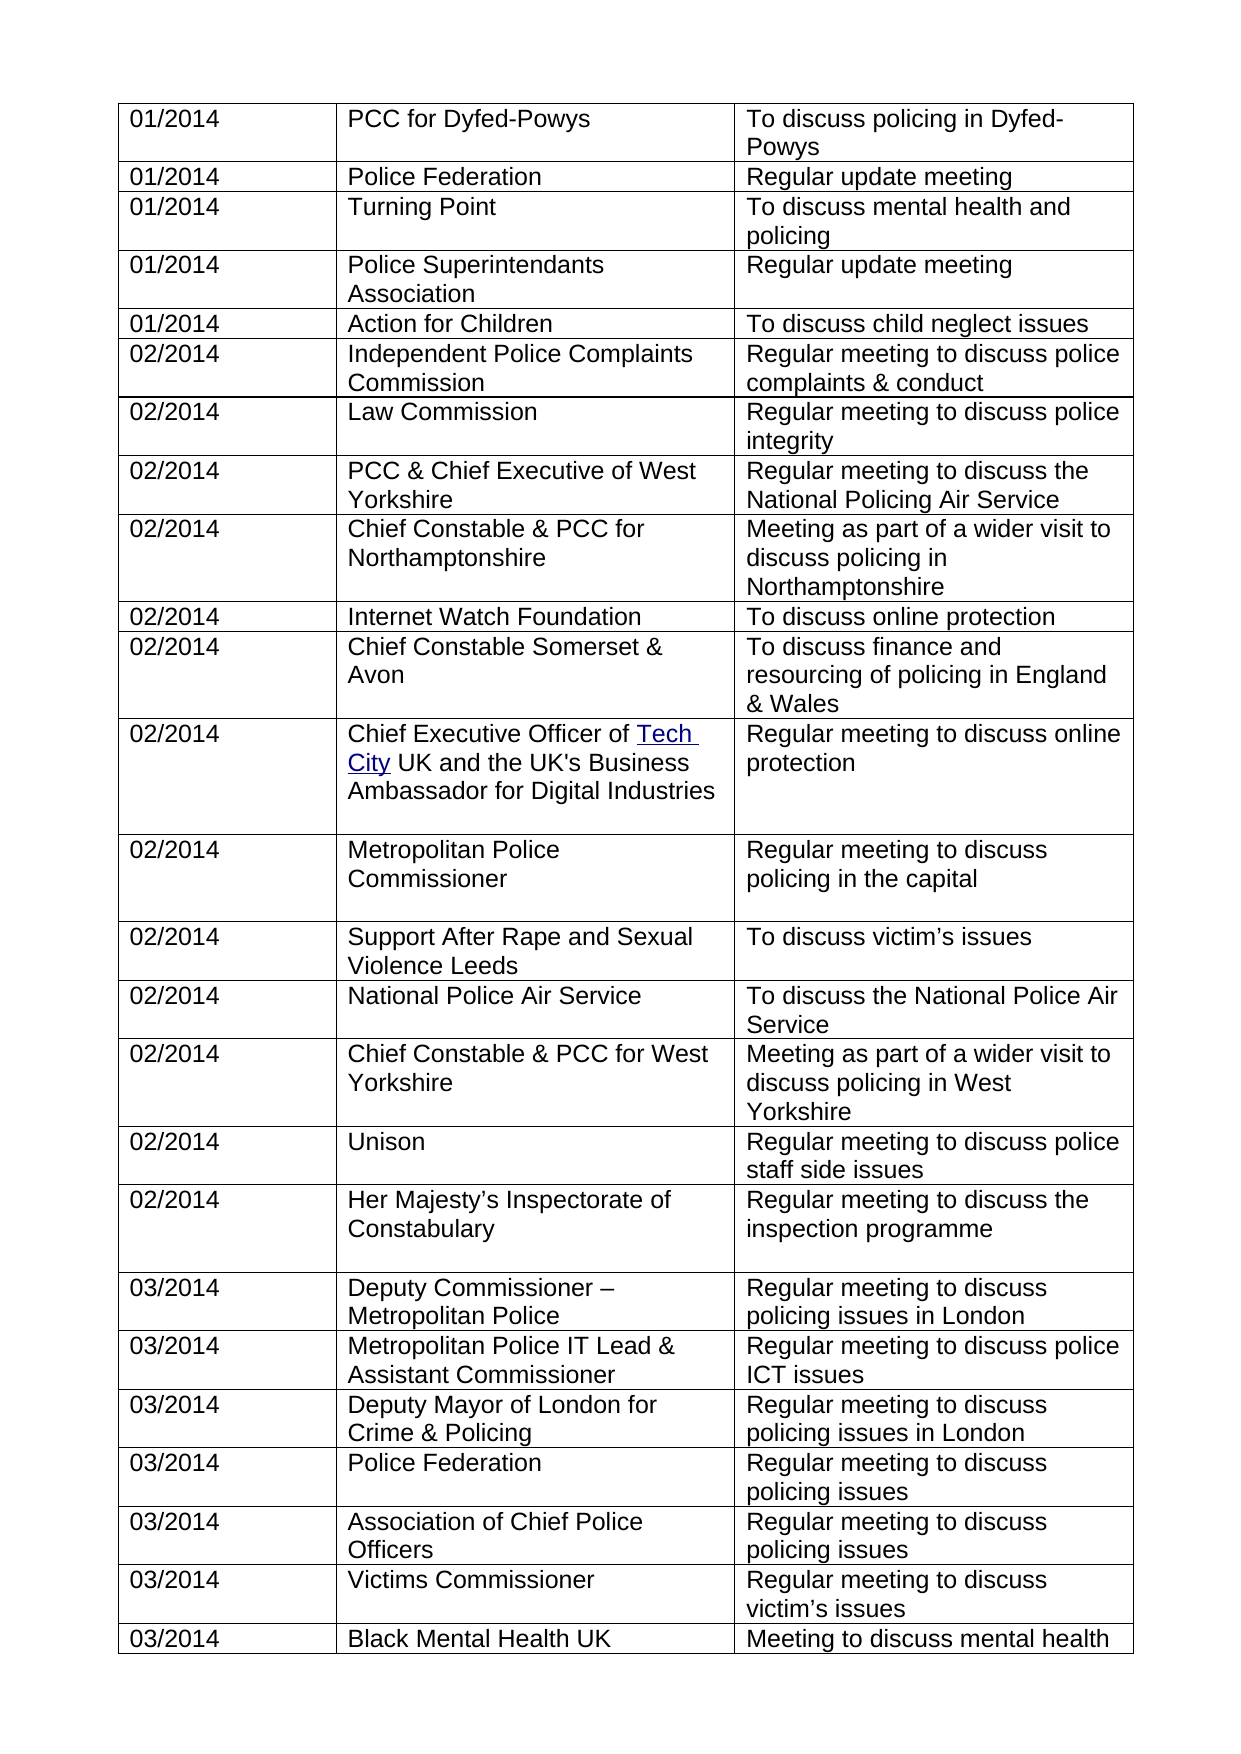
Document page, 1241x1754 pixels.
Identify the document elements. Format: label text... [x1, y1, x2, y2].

table_cell 01/2014 [119, 309, 336, 338]
table_cell 01/2014 [119, 251, 336, 308]
table_cell 03/2014 [119, 1331, 336, 1389]
table_cell Law Commission [337, 398, 734, 455]
table_cell 02/2014 [119, 456, 336, 513]
table_cell Regular meeting to discuss online protection [735, 719, 1133, 834]
table_cell 02/2014 [119, 515, 336, 601]
table_cell Police Federation [337, 162, 734, 191]
table_cell To discuss finance and resourcing of policing in England & Wales [735, 632, 1133, 718]
table_cell 02/2014 [119, 835, 336, 921]
table_cell 02/2014 [119, 1185, 336, 1272]
table_cell Regular meeting to discuss policing in the capital [735, 835, 1133, 921]
table_cell National Police Air Service [337, 981, 734, 1038]
table_cell Black Mental Health UK [337, 1624, 734, 1653]
table_cell Metropolitan Police IT Lead & Assistant Commissioner [337, 1331, 734, 1389]
table_cell Victims Commissioner [337, 1565, 734, 1623]
table_cell 02/2014 [119, 632, 336, 718]
table_cell Meeting as part of a wider visit to discuss policing in West Yorkshire [735, 1039, 1133, 1126]
table_cell 02/2014 [119, 602, 336, 631]
table_cell Regular meeting to discuss policing issues in London [735, 1273, 1133, 1330]
table_cell To discuss child neglect issues [735, 309, 1133, 338]
table_cell 02/2014 [119, 922, 336, 980]
table_cell Independent Police Complaints Commission [337, 339, 734, 396]
table_cell 02/2014 [119, 398, 336, 455]
table_cell PCC for Dyfed-Powys [337, 104, 734, 161]
table_cell 02/2014 [119, 1039, 336, 1126]
table_cell Chief Constable Somerset & Avon [337, 632, 734, 718]
table_cell 03/2014 [119, 1448, 336, 1506]
table_cell Metropolitan Police Commissioner [337, 835, 734, 921]
table_cell Deputy Mayor of London for Crime & Policing [337, 1390, 734, 1447]
table_cell 02/2014 [119, 339, 336, 396]
table_cell 01/2014 [119, 104, 336, 161]
table_cell Police Federation [337, 1448, 734, 1506]
table_cell Regular meeting to discuss victim’s issues [735, 1565, 1133, 1623]
table_cell 02/2014 [119, 719, 336, 834]
table_cell Regular meeting to discuss police staff side issues [735, 1127, 1133, 1184]
table_cell Internet Watch Foundation [337, 602, 734, 631]
table_cell 03/2014 [119, 1273, 336, 1330]
table_cell Regular meeting to discuss the inspection programme [735, 1185, 1133, 1272]
table_cell Regular meeting to discuss police complaints & conduct [735, 339, 1133, 396]
table_cell 03/2014 [119, 1565, 336, 1623]
table_cell Police Superintendants Association [337, 251, 734, 308]
table_cell Action for Children [337, 309, 734, 338]
table_cell Turning Point [337, 192, 734, 249]
table_cell Regular meeting to discuss policing issues in London [735, 1390, 1133, 1447]
table_cell Association of Chief Police Officers [337, 1507, 734, 1564]
table_cell 01/2014 [119, 192, 336, 249]
table_cell Deputy Commissioner – Metropolitan Police [337, 1273, 734, 1330]
table_cell Chief Executive Officer of Tech City UK and the UK's Business Ambassador for Digital Industries [337, 719, 734, 834]
table_cell To discuss policing in Dyfed-Powys [735, 104, 1133, 161]
table_cell Her Majesty’s Inspectorate of Constabulary [337, 1185, 734, 1272]
table_cell 03/2014 [119, 1624, 336, 1653]
table_cell Regular meeting to discuss police integrity [735, 398, 1133, 455]
table_cell 02/2014 [119, 1127, 336, 1184]
table_cell Regular update meeting [735, 251, 1133, 308]
table_cell Meeting as part of a wider visit to discuss policing in Northamptonshire [735, 515, 1133, 601]
table_cell Chief Constable & PCC for Northamptonshire [337, 515, 734, 601]
table_cell To discuss the National Police Air Service [735, 981, 1133, 1038]
table_cell 02/2014 [119, 981, 336, 1038]
table_cell 01/2014 [119, 162, 336, 191]
table_cell 03/2014 [119, 1507, 336, 1564]
table_cell To discuss victim’s issues [735, 922, 1133, 980]
table_cell Regular update meeting [735, 162, 1133, 191]
table_cell Regular meeting to discuss policing issues [735, 1507, 1133, 1564]
table_cell Regular meeting to discuss police ICT issues [735, 1331, 1133, 1389]
table_cell Meeting to discuss mental health [735, 1624, 1133, 1653]
table_cell PCC & Chief Executive of West Yorkshire [337, 456, 734, 513]
table_cell 03/2014 [119, 1390, 336, 1447]
table_cell Regular meeting to discuss policing issues [735, 1448, 1133, 1506]
table_cell Unison [337, 1127, 734, 1184]
table_cell Chief Constable & PCC for West Yorkshire [337, 1039, 734, 1126]
table_cell To discuss mental health and policing [735, 192, 1133, 249]
table_cell Regular meeting to discuss the National Policing Air Service [735, 456, 1133, 513]
table_cell To discuss online protection [735, 602, 1133, 631]
table_cell Support After Rape and Sexual Violence Leeds [337, 922, 734, 980]
